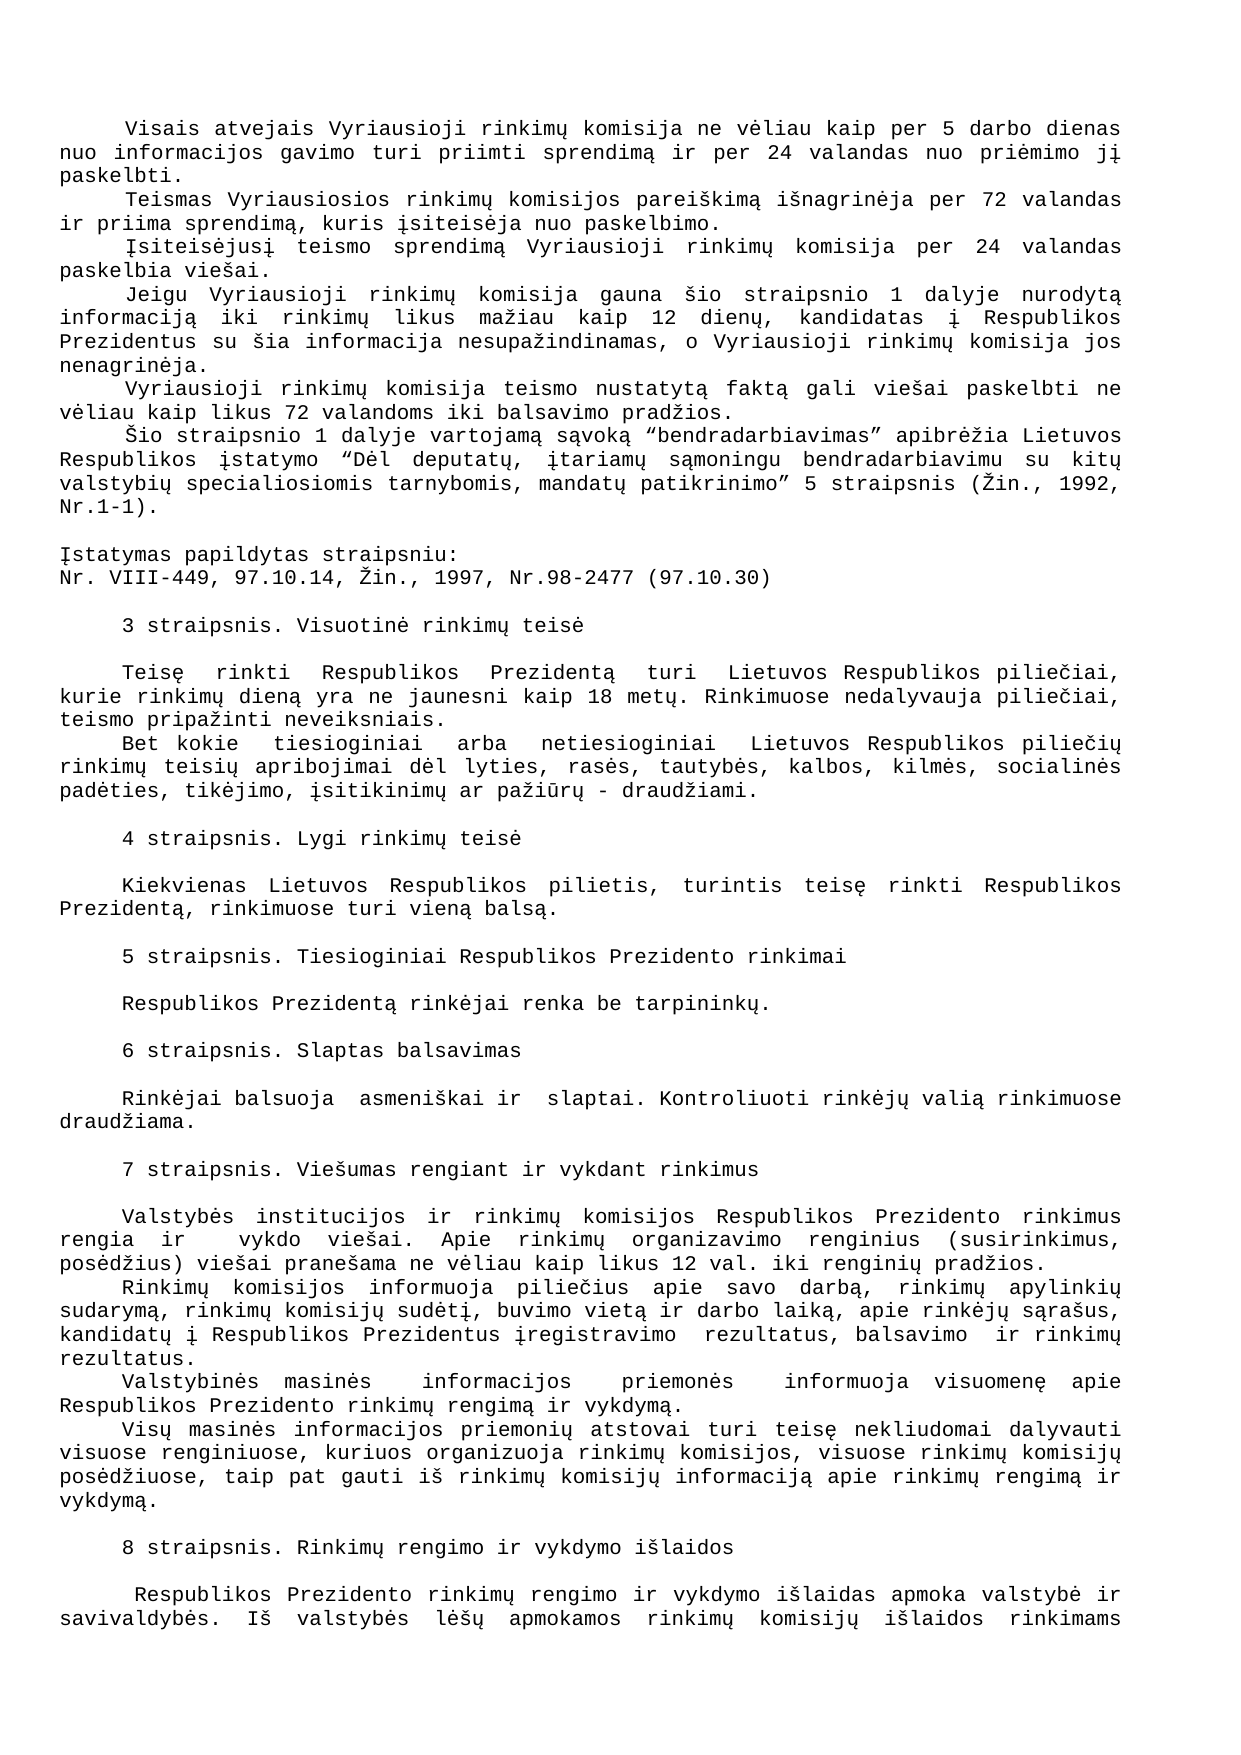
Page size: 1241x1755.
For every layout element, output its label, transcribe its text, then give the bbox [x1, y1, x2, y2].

text 4 straipsnis. Lygi rinkimų teisė [59, 827, 1122, 851]
text Bet kokie tiesioginiai arba netiesioginiai Lietuvos Respublikos piliečių rinkimų teisių apribojimai dėl lyties, rasės, tautybės, kalbos, kilmės, socialinės padėties, tikėjimo, įsitikinimų ar pažiūrų - draudžiami. [59, 733, 1122, 804]
text Rinkėjai balsuoja asmeniškai ir slaptai. Kontroliuoti rinkėjų valią rinkimuose draudžiama. [59, 1088, 1122, 1135]
text Valstybės institucijos ir rinkimų komisijos Respublikos Prezidento rinkimus rengia ir vykdo viešai. Apie rinkimų organizavimo renginius (susirinkimus, posėdžius) viešai pranešama ne vėliau kaip likus 12 val. iki renginių pradžios. [59, 1206, 1122, 1277]
text 3 straipsnis. Visuotinė rinkimų teisė [59, 615, 1122, 638]
text 8 straipsnis. Rinkimų rengimo ir vykdymo išlaidos [59, 1537, 1122, 1561]
text Visais atvejais Vyriausioji rinkimų komisija ne vėliau kaip per 5 darbo dienas nuo informacijos gavimo turi priimti sprendimą ir per 24 valandas nuo priėmimo jį paskelbti. [59, 118, 1122, 189]
text Jeigu Vyriausioji rinkimų komisija gauna šio straipsnio 1 dalyje nurodytą informaciją iki rinkimų likus mažiau kaip 12 dienų, kandidatas į Respublikos Prezidentus su šia informacija nesupažindinamas, o Vyriausioji rinkimų komisija jos nenagrinėja. [59, 284, 1122, 378]
text Teisę rinkti Respublikos Prezidentą turi Lietuvos Respublikos piliečiai, kurie rinkimų dieną yra ne jaunesni kaip 18 metų. Rinkimuose nedalyvauja piliečiai, teismo pripažinti neveiksniais. [59, 662, 1122, 733]
text Kiekvienas Lietuvos Respublikos pilietis, turintis teisę rinkti Respublikos Prezidentą, rinkimuose turi vieną balsą. [59, 875, 1122, 922]
text Visų masinės informacijos priemonių atstovai turi teisę nekliudomai dalyvauti visuose renginiuose, kuriuos organizuoja rinkimų komisijos, visuose rinkimų komisijų posėdžiuose, taip pat gauti iš rinkimų komisijų informaciją apie rinkimų rengimą ir vykdymą. [59, 1419, 1122, 1513]
text Teismas Vyriausiosios rinkimų komisijos pareiškimą išnagrinėja per 72 valandas ir priima sprendimą, kuris įsiteisėja nuo paskelbimo. [59, 189, 1122, 236]
text Šio straipsnio 1 dalyje vartojamą sąvoką “bendradarbiavimas” apibrėžia Lietuvos Respublikos įstatymo “Dėl deputatų, įtariamų sąmoningu bendradarbiavimu su kitų valstybių specialiosiomis tarnybomis, mandatų patikrinimo” 5 straipsnis (Žin., 1992, Nr.1-1). [59, 426, 1122, 520]
text Nr. VIII-449, 97.10.14, Žin., 1997, Nr.98-2477 (97.10.30) [59, 567, 1122, 591]
text 7 straipsnis. Viešumas rengiant ir vykdant rinkimus [59, 1158, 1122, 1182]
text Vyriausioji rinkimų komisija teismo nustatytą faktą gali viešai paskelbti ne vėliau kaip likus 72 valandoms iki balsavimo pradžios. [59, 378, 1122, 426]
text Įstatymas papildytas straipsniu: [59, 544, 1122, 567]
text Rinkimų komisijos informuoja piliečius apie savo darbą, rinkimų apylinkių sudarymą, rinkimų komisijų sudėtį, buvimo vietą ir darbo laiką, apie rinkėjų sąrašus, kandidatų į Respublikos Prezidentus įregistravimo rezultatus, balsavimo ir rinkimų rezultatus. [59, 1277, 1122, 1371]
text Respublikos Prezidento rinkimų rengimo ir vykdymo išlaidas apmoka valstybė ir savivaldybės. Iš valstybės lėšų apmokamos rinkimų komisijų išlaidos rinkimams [59, 1584, 1122, 1631]
text 6 straipsnis. Slaptas balsavimas [59, 1040, 1122, 1064]
text Įsiteisėjusį teismo sprendimą Vyriausioji rinkimų komisija per 24 valandas paskelbia viešai. [59, 236, 1122, 284]
text Respublikos Prezidentą rinkėjai renka be tarpininkų. [59, 993, 1122, 1017]
text Valstybinės masinės informacijos priemonės informuoja visuomenę apie Respublikos Prezidento rinkimų rengimą ir vykdymą. [59, 1371, 1122, 1419]
text 5 straipsnis. Tiesioginiai Respublikos Prezidento rinkimai [59, 946, 1122, 969]
